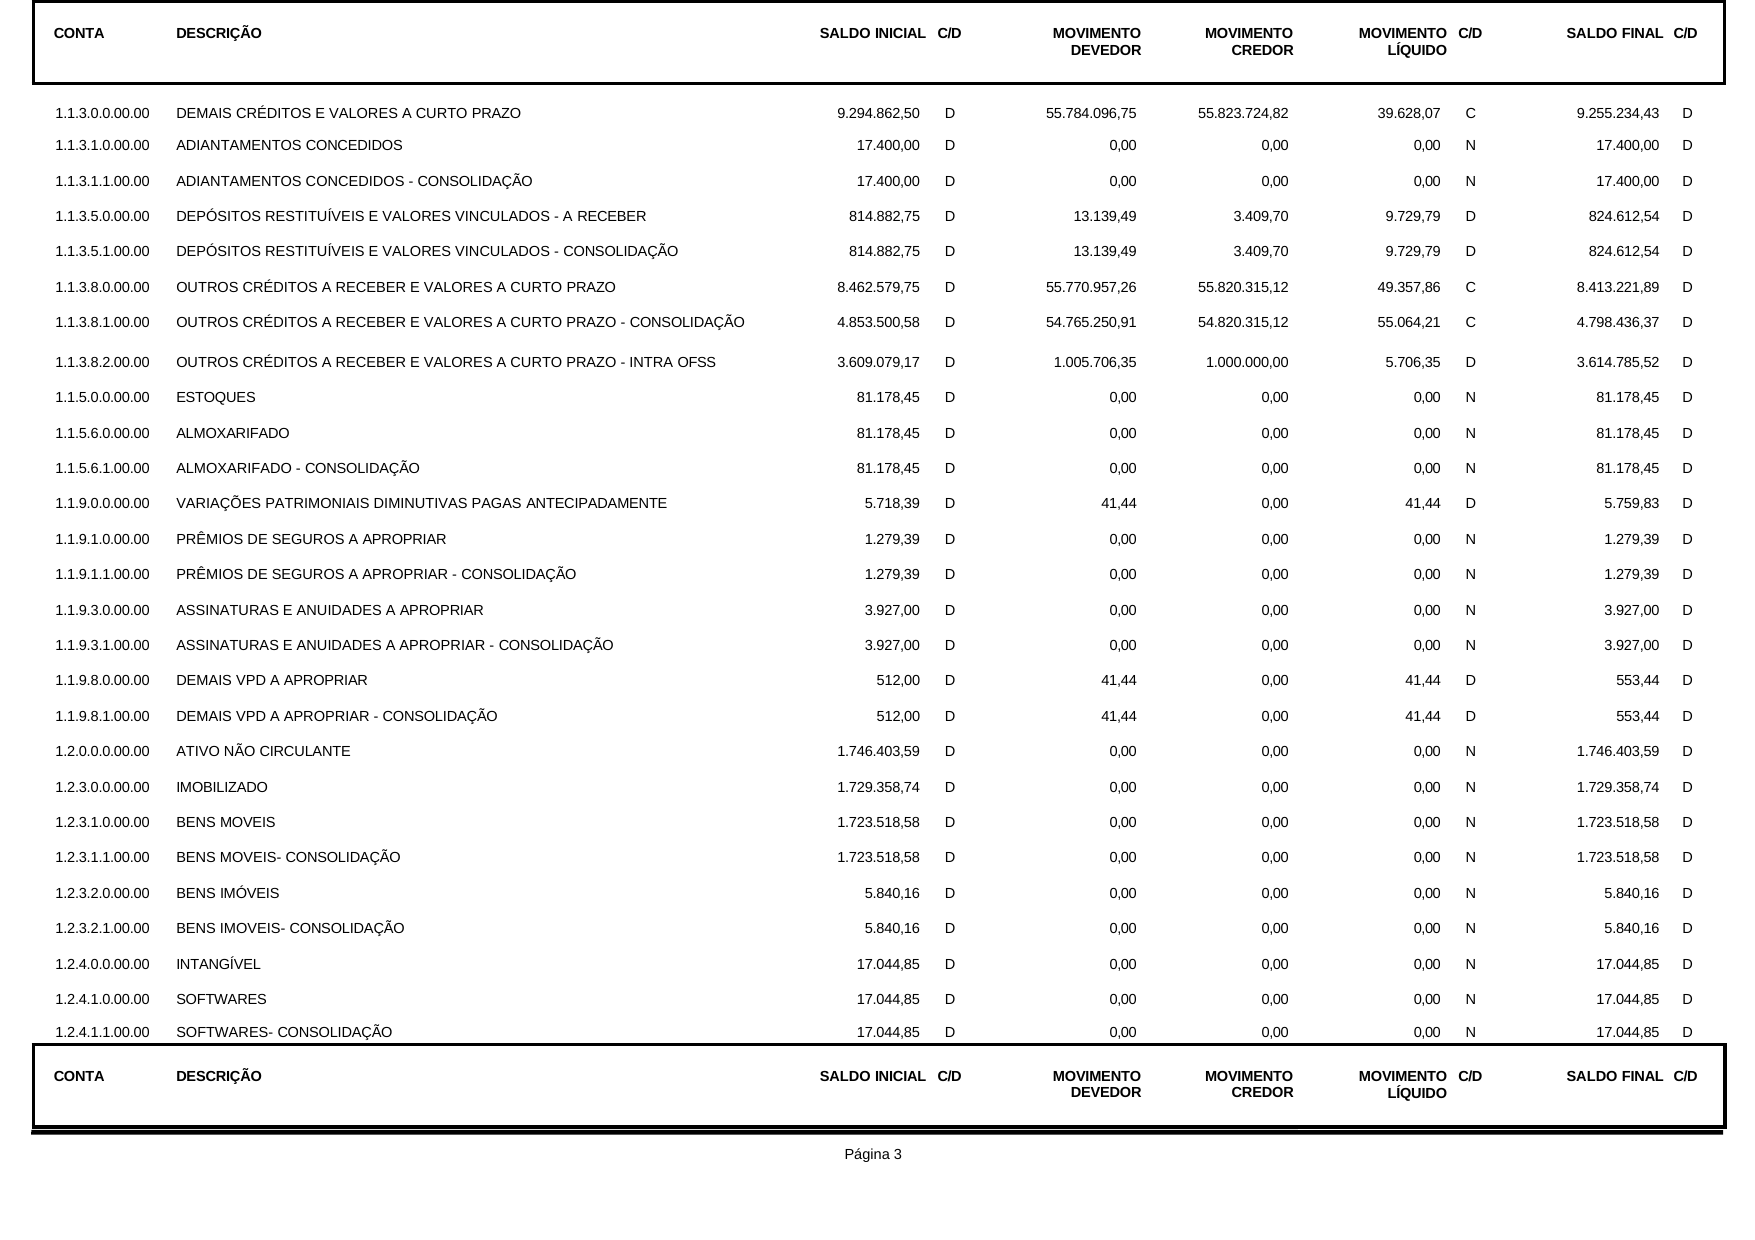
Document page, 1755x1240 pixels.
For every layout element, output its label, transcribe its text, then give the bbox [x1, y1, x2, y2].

table_cell D [930, 342, 1002, 380]
table_cell 1.279,39 [1523, 557, 1668, 592]
table_cell D [930, 946, 1002, 982]
table_header MOVIMENTO CREDOR [1168, 3, 1324, 82]
table_cell 0,00 [1168, 380, 1324, 415]
table_cell 0,00 [1168, 451, 1324, 486]
table_cell 3.927,00 [781, 628, 930, 663]
table_cell D [930, 663, 1002, 698]
table_cell D [1668, 557, 1725, 592]
table_cell DEPÓSITOS RESTITUÍVEIS E VALORES VINCULADOS - A RECEBER [163, 199, 781, 234]
table_cell 3.409,70 [1168, 199, 1324, 234]
table_header SALDO FINAL [1523, 3, 1668, 82]
table_cell D [930, 911, 1002, 946]
table_cell 1.1.5.6.1.00.00 [33, 451, 163, 486]
table_cell 824.612,54 [1523, 234, 1668, 269]
table_cell D [930, 840, 1002, 876]
table_cell 0,00 [1325, 769, 1451, 805]
table_cell 81.178,45 [781, 451, 930, 486]
table_cell 1.279,39 [1523, 521, 1668, 557]
table_header MOVIMENTO LÍQUIDO [1324, 1046, 1451, 1125]
table_cell 1.1.3.1.0.00.00 [33, 128, 163, 163]
table_cell 1.1.9.3.1.00.00 [33, 628, 163, 663]
table_cell D [930, 557, 1002, 592]
table_cell ALMOXARIFADO [163, 415, 781, 451]
table_cell OUTROS CRÉDITOS A RECEBER E VALORES A CURTO PRAZO [163, 269, 781, 305]
table_cell 55.823.724,82 [1168, 85, 1324, 128]
table_cell ADIANTAMENTOS CONCEDIDOS [163, 128, 781, 163]
table_cell 8.462.579,75 [781, 269, 930, 305]
table_cell 0,00 [1002, 946, 1168, 982]
table_cell 5.759,83 [1523, 486, 1668, 521]
table_cell DEMAIS VPD A APROPRIAR [163, 663, 781, 698]
table_cell 81.178,45 [1523, 451, 1668, 486]
table_cell D [1668, 234, 1725, 269]
table_cell 1.723.518,58 [781, 805, 930, 840]
table_cell 0,00 [1325, 592, 1451, 628]
table_cell 1.2.0.0.0.00.00 [33, 734, 163, 769]
table_cell BENS MOVEIS [163, 805, 781, 840]
table_cell 0,00 [1325, 840, 1451, 876]
table_header MOVIMENTO LÍQUIDO [1325, 3, 1451, 82]
table_cell N [1451, 592, 1523, 628]
table_cell 1.2.3.2.0.00.00 [33, 876, 163, 911]
table_cell D [1668, 521, 1725, 557]
table_cell 0,00 [1168, 699, 1324, 734]
table_cell 1.2.3.2.1.00.00 [33, 911, 163, 946]
table_cell D [930, 415, 1002, 451]
table_cell 0,00 [1168, 911, 1324, 946]
table_cell 1.729.358,74 [781, 769, 930, 805]
table_cell C [1451, 305, 1523, 342]
table_cell 13.139,49 [1002, 199, 1168, 234]
table_cell D [1668, 876, 1725, 911]
table_cell D [930, 734, 1002, 769]
table_cell D [1668, 380, 1725, 415]
table_header MOVIMENTO CREDOR [1164, 1046, 1324, 1125]
table_cell DEPÓSITOS RESTITUÍVEIS E VALORES VINCULADOS - CONSOLIDAÇÃO [163, 234, 781, 269]
table_cell 0,00 [1002, 592, 1168, 628]
table_cell 55.820.315,12 [1168, 269, 1324, 305]
table_cell D [1668, 734, 1725, 769]
table_cell D [1668, 982, 1725, 1017]
table_cell 824.612,54 [1523, 199, 1668, 234]
table_cell 0,00 [1002, 380, 1168, 415]
table_cell BENS MOVEIS- CONSOLIDAÇÃO [163, 840, 781, 876]
table_cell 55.064,21 [1325, 305, 1451, 342]
table_cell 0,00 [1168, 592, 1324, 628]
table_cell ADIANTAMENTOS CONCEDIDOS - CONSOLIDAÇÃO [163, 163, 781, 198]
table_header DESCRIÇÃO [163, 3, 781, 82]
table_cell 3.409,70 [1168, 234, 1324, 269]
table_cell DEMAIS VPD A APROPRIAR - CONSOLIDAÇÃO [163, 699, 781, 734]
table_cell N [1451, 521, 1523, 557]
table_cell 0,00 [1002, 628, 1168, 663]
table_cell 0,00 [1168, 128, 1324, 163]
table_cell PRÊMIOS DE SEGUROS A APROPRIAR [163, 521, 781, 557]
table_cell D [1668, 451, 1725, 486]
table_cell D [930, 380, 1002, 415]
table_cell 8.413.221,89 [1523, 269, 1668, 305]
table_cell 1.729.358,74 [1523, 769, 1668, 805]
table_cell 0,00 [1325, 805, 1451, 840]
table_cell 55.770.957,26 [1002, 269, 1168, 305]
table_cell D [1668, 85, 1725, 128]
table_cell 0,00 [1002, 415, 1168, 451]
table_cell ASSINATURAS E ANUIDADES A APROPRIAR [163, 592, 781, 628]
table_cell N [1451, 380, 1523, 415]
table_cell 5.718,39 [781, 486, 930, 521]
table_cell 17.400,00 [781, 128, 930, 163]
table_cell D [1668, 663, 1725, 698]
table_cell N [1451, 415, 1523, 451]
table_cell 41,44 [1002, 486, 1168, 521]
table_cell 41,44 [1002, 663, 1168, 698]
table_cell 1.1.3.5.1.00.00 [33, 234, 163, 269]
table_cell 81.178,45 [1523, 415, 1668, 451]
table_cell 1.723.518,58 [1523, 805, 1668, 840]
table_cell 512,00 [781, 663, 930, 698]
table_cell 0,00 [1002, 128, 1168, 163]
table_cell 1.279,39 [781, 557, 930, 592]
table_cell 17.044,85 [781, 982, 930, 1017]
table_cell N [1451, 557, 1523, 592]
table_cell 0,00 [1168, 946, 1324, 982]
table_cell 0,00 [1325, 876, 1451, 911]
table_cell 1.000.000,00 [1168, 342, 1324, 380]
table_cell 0,00 [1168, 486, 1324, 521]
table_cell SOFTWARES [163, 982, 781, 1017]
table_cell 0,00 [1002, 805, 1168, 840]
table_cell D [930, 305, 1002, 342]
table_cell 9.729,79 [1325, 199, 1451, 234]
table_header MOVIMENTO DEVEDOR [1002, 3, 1168, 82]
table_cell 553,44 [1523, 663, 1668, 698]
table_header C/D [930, 1046, 997, 1125]
table_cell 0,00 [1002, 734, 1168, 769]
table_cell 17.400,00 [1523, 128, 1668, 163]
table_header C/D [1451, 1046, 1523, 1125]
table_cell 0,00 [1168, 663, 1324, 698]
table_cell 1.1.9.0.0.00.00 [33, 486, 163, 521]
table_cell 1.1.5.6.0.00.00 [33, 415, 163, 451]
table_cell D [930, 769, 1002, 805]
table_cell 54.820.315,12 [1168, 305, 1324, 342]
table_header C/D [1451, 3, 1523, 82]
table_cell 1.279,39 [781, 521, 930, 557]
table_cell 41,44 [1325, 663, 1451, 698]
table_cell N [1451, 451, 1523, 486]
table_header C/D [1668, 1046, 1723, 1125]
table_cell 13.139,49 [1002, 234, 1168, 269]
table_cell 49.357,86 [1325, 269, 1451, 305]
table_cell N [1451, 1017, 1523, 1043]
table_cell N [1451, 128, 1523, 163]
table_cell PRÊMIOS DE SEGUROS A APROPRIAR - CONSOLIDAÇÃO [163, 557, 781, 592]
table_cell D [930, 163, 1002, 198]
table_cell 0,00 [1325, 128, 1451, 163]
table_cell 0,00 [1168, 557, 1324, 592]
table_cell 4.853.500,58 [781, 305, 930, 342]
table_cell D [1668, 163, 1725, 198]
table_cell 1.2.4.0.0.00.00 [33, 946, 163, 982]
table_cell 1.1.3.0.0.00.00 [33, 85, 163, 128]
table_cell D [1668, 269, 1725, 305]
table_cell D [930, 521, 1002, 557]
table_cell 0,00 [1002, 521, 1168, 557]
table_cell D [1451, 486, 1523, 521]
table_cell D [1668, 128, 1725, 163]
table_cell 1.746.403,59 [1523, 734, 1668, 769]
table_cell 39.628,07 [1325, 85, 1451, 128]
table_cell 0,00 [1168, 876, 1324, 911]
table_cell 0,00 [1325, 628, 1451, 663]
table_cell N [1451, 840, 1523, 876]
table_cell 5.840,16 [1523, 876, 1668, 911]
table_cell 3.927,00 [1523, 592, 1668, 628]
table_cell 1.1.3.5.0.00.00 [33, 199, 163, 234]
table_cell 81.178,45 [781, 380, 930, 415]
table_cell N [1451, 628, 1523, 663]
table_cell D [1668, 415, 1725, 451]
table_cell OUTROS CRÉDITOS A RECEBER E VALORES A CURTO PRAZO - CONSOLIDAÇÃO [163, 305, 781, 342]
table_cell SOFTWARES- CONSOLIDAÇÃO [163, 1017, 781, 1043]
table_cell 0,00 [1325, 911, 1451, 946]
table_cell 512,00 [781, 699, 930, 734]
table_cell 0,00 [1168, 734, 1324, 769]
table_cell 81.178,45 [1523, 380, 1668, 415]
table_cell 553,44 [1523, 699, 1668, 734]
table_cell C [1451, 85, 1523, 128]
table_cell 5.706,35 [1325, 342, 1451, 380]
table_cell 3.927,00 [1523, 628, 1668, 663]
table_cell 17.400,00 [781, 163, 930, 198]
table_cell 5.840,16 [1523, 911, 1668, 946]
table_cell 0,00 [1168, 840, 1324, 876]
table_cell 41,44 [1325, 486, 1451, 521]
table_cell ASSINATURAS E ANUIDADES A APROPRIAR - CONSOLIDAÇÃO [163, 628, 781, 663]
table_cell VARIAÇÕES PATRIMONIAIS DIMINUTIVAS PAGAS ANTECIPADAMENTE [163, 486, 781, 521]
table_cell 9.255.234,43 [1523, 85, 1668, 128]
table_cell DEMAIS CRÉDITOS E VALORES A CURTO PRAZO [163, 85, 781, 128]
table_cell 0,00 [1168, 521, 1324, 557]
table_cell 1.2.3.0.0.00.00 [33, 769, 163, 805]
table_cell 1.1.9.1.1.00.00 [33, 557, 163, 592]
table_cell ALMOXARIFADO - CONSOLIDAÇÃO [163, 451, 781, 486]
table_cell D [1668, 769, 1725, 805]
table_cell 0,00 [1325, 1017, 1451, 1043]
table_cell 9.294.862,50 [781, 85, 930, 128]
table_cell 3.609.079,17 [781, 342, 930, 380]
table_cell D [930, 805, 1002, 840]
table_cell 814.882,75 [781, 199, 930, 234]
table_cell ESTOQUES [163, 380, 781, 415]
table_cell D [930, 1017, 1002, 1043]
table_cell OUTROS CRÉDITOS A RECEBER E VALORES A CURTO PRAZO - INTRA OFSS [163, 342, 781, 380]
table_header SALDO FINAL [1523, 1046, 1668, 1125]
table_cell N [1451, 805, 1523, 840]
table_cell 0,00 [1325, 380, 1451, 415]
table_header C/D [1668, 3, 1723, 82]
table_cell 1.1.3.8.1.00.00 [33, 305, 163, 342]
table_cell 0,00 [1168, 769, 1324, 805]
table_cell D [930, 269, 1002, 305]
table_cell 814.882,75 [781, 234, 930, 269]
table_cell 0,00 [1002, 1017, 1168, 1043]
table_cell D [1668, 805, 1725, 840]
table_cell 0,00 [1168, 415, 1324, 451]
table_cell 0,00 [1002, 557, 1168, 592]
table_cell 1.2.4.1.1.00.00 [33, 1017, 163, 1043]
table_cell 0,00 [1002, 163, 1168, 198]
table_cell D [930, 876, 1002, 911]
table_header C/D [930, 3, 1002, 82]
table_cell 1.1.5.0.0.00.00 [33, 380, 163, 415]
table_cell N [1451, 769, 1523, 805]
table_cell 1.1.3.1.1.00.00 [33, 163, 163, 198]
table_header SALDO INICIAL [778, 1046, 930, 1125]
table_cell 81.178,45 [781, 415, 930, 451]
table_cell 1.723.518,58 [781, 840, 930, 876]
table_cell D [1668, 199, 1725, 234]
table_cell 0,00 [1002, 911, 1168, 946]
table_cell 0,00 [1002, 876, 1168, 911]
table_cell D [1668, 305, 1725, 342]
table_cell D [1668, 946, 1725, 982]
table_cell 1.1.3.8.2.00.00 [33, 342, 163, 380]
table_cell D [1668, 486, 1725, 521]
table_cell 9.729,79 [1325, 234, 1451, 269]
table_cell 1.2.3.1.1.00.00 [33, 840, 163, 876]
table_cell 1.2.4.1.0.00.00 [33, 982, 163, 1017]
table_cell 1.1.9.8.1.00.00 [33, 699, 163, 734]
table_cell 0,00 [1168, 1017, 1324, 1043]
table_cell BENS IMÓVEIS [163, 876, 781, 911]
table_cell 0,00 [1325, 557, 1451, 592]
table_cell D [1451, 699, 1523, 734]
table_cell D [930, 982, 1002, 1017]
table_cell 3.614.785,52 [1523, 342, 1668, 380]
table_cell D [930, 699, 1002, 734]
table_cell 1.723.518,58 [1523, 840, 1668, 876]
table_cell 0,00 [1325, 982, 1451, 1017]
table_cell 1.1.9.8.0.00.00 [33, 663, 163, 698]
table_cell D [930, 85, 1002, 128]
table_cell 5.840,16 [781, 876, 930, 911]
table_header DESCRIÇÃO [163, 1046, 777, 1125]
table_cell D [1451, 199, 1523, 234]
table_header CONTA [35, 1046, 163, 1125]
table_cell 0,00 [1002, 451, 1168, 486]
table_cell 41,44 [1325, 699, 1451, 734]
table_cell 0,00 [1325, 946, 1451, 982]
table_cell N [1451, 734, 1523, 769]
table_cell 0,00 [1168, 628, 1324, 663]
table_cell D [1668, 1017, 1725, 1043]
table_cell D [1451, 342, 1523, 380]
table_cell 17.400,00 [1523, 163, 1668, 198]
table_cell 0,00 [1325, 451, 1451, 486]
table_cell N [1451, 946, 1523, 982]
table_cell 1.746.403,59 [781, 734, 930, 769]
table_cell D [1668, 628, 1725, 663]
table_cell 17.044,85 [1523, 1017, 1668, 1043]
table_cell 0,00 [1002, 982, 1168, 1017]
table_cell N [1451, 982, 1523, 1017]
table_cell D [1668, 840, 1725, 876]
table_cell 1.2.3.1.0.00.00 [33, 805, 163, 840]
table_cell 0,00 [1168, 163, 1324, 198]
table_cell D [930, 234, 1002, 269]
table_cell INTANGÍVEL [163, 946, 781, 982]
table_cell D [930, 628, 1002, 663]
table_cell 17.044,85 [781, 946, 930, 982]
table_cell 55.784.096,75 [1002, 85, 1168, 128]
table_cell D [1451, 234, 1523, 269]
table_cell D [930, 592, 1002, 628]
table_cell 0,00 [1325, 163, 1451, 198]
table_cell 54.765.250,91 [1002, 305, 1168, 342]
table_cell 41,44 [1002, 699, 1168, 734]
table_cell IMOBILIZADO [163, 769, 781, 805]
table_cell N [1451, 876, 1523, 911]
table_cell 17.044,85 [781, 1017, 930, 1043]
table_cell C [1451, 269, 1523, 305]
table_header SALDO INICIAL [781, 3, 930, 82]
table_cell 0,00 [1168, 805, 1324, 840]
table_cell D [1451, 663, 1523, 698]
table_cell D [930, 199, 1002, 234]
table_cell D [1668, 911, 1725, 946]
table_cell 0,00 [1002, 840, 1168, 876]
table_cell 1.1.9.3.0.00.00 [33, 592, 163, 628]
table_cell 0,00 [1325, 415, 1451, 451]
table_cell D [930, 486, 1002, 521]
table_cell ATIVO NÃO CIRCULANTE [163, 734, 781, 769]
table_cell 5.840,16 [781, 911, 930, 946]
table_cell 1.1.3.8.0.00.00 [33, 269, 163, 305]
table_header MOVIMENTO DEVEDOR [998, 1046, 1163, 1125]
table_header CONTA [35, 3, 163, 82]
table_cell 1.005.706,35 [1002, 342, 1168, 380]
table_cell D [1668, 342, 1725, 380]
table_cell 17.044,85 [1523, 946, 1668, 982]
table_cell 0,00 [1168, 982, 1324, 1017]
table_cell D [930, 451, 1002, 486]
table_cell 17.044,85 [1523, 982, 1668, 1017]
table_cell D [930, 128, 1002, 163]
table_cell 1.1.9.1.0.00.00 [33, 521, 163, 557]
table_cell BENS IMOVEIS- CONSOLIDAÇÃO [163, 911, 781, 946]
table_cell 0,00 [1002, 769, 1168, 805]
table_cell D [1668, 699, 1725, 734]
table_cell 3.927,00 [781, 592, 930, 628]
table_cell 4.798.436,37 [1523, 305, 1668, 342]
table_cell D [1668, 592, 1725, 628]
table_cell N [1451, 163, 1523, 198]
table_cell 0,00 [1325, 521, 1451, 557]
table_cell N [1451, 911, 1523, 946]
table_cell 0,00 [1325, 734, 1451, 769]
